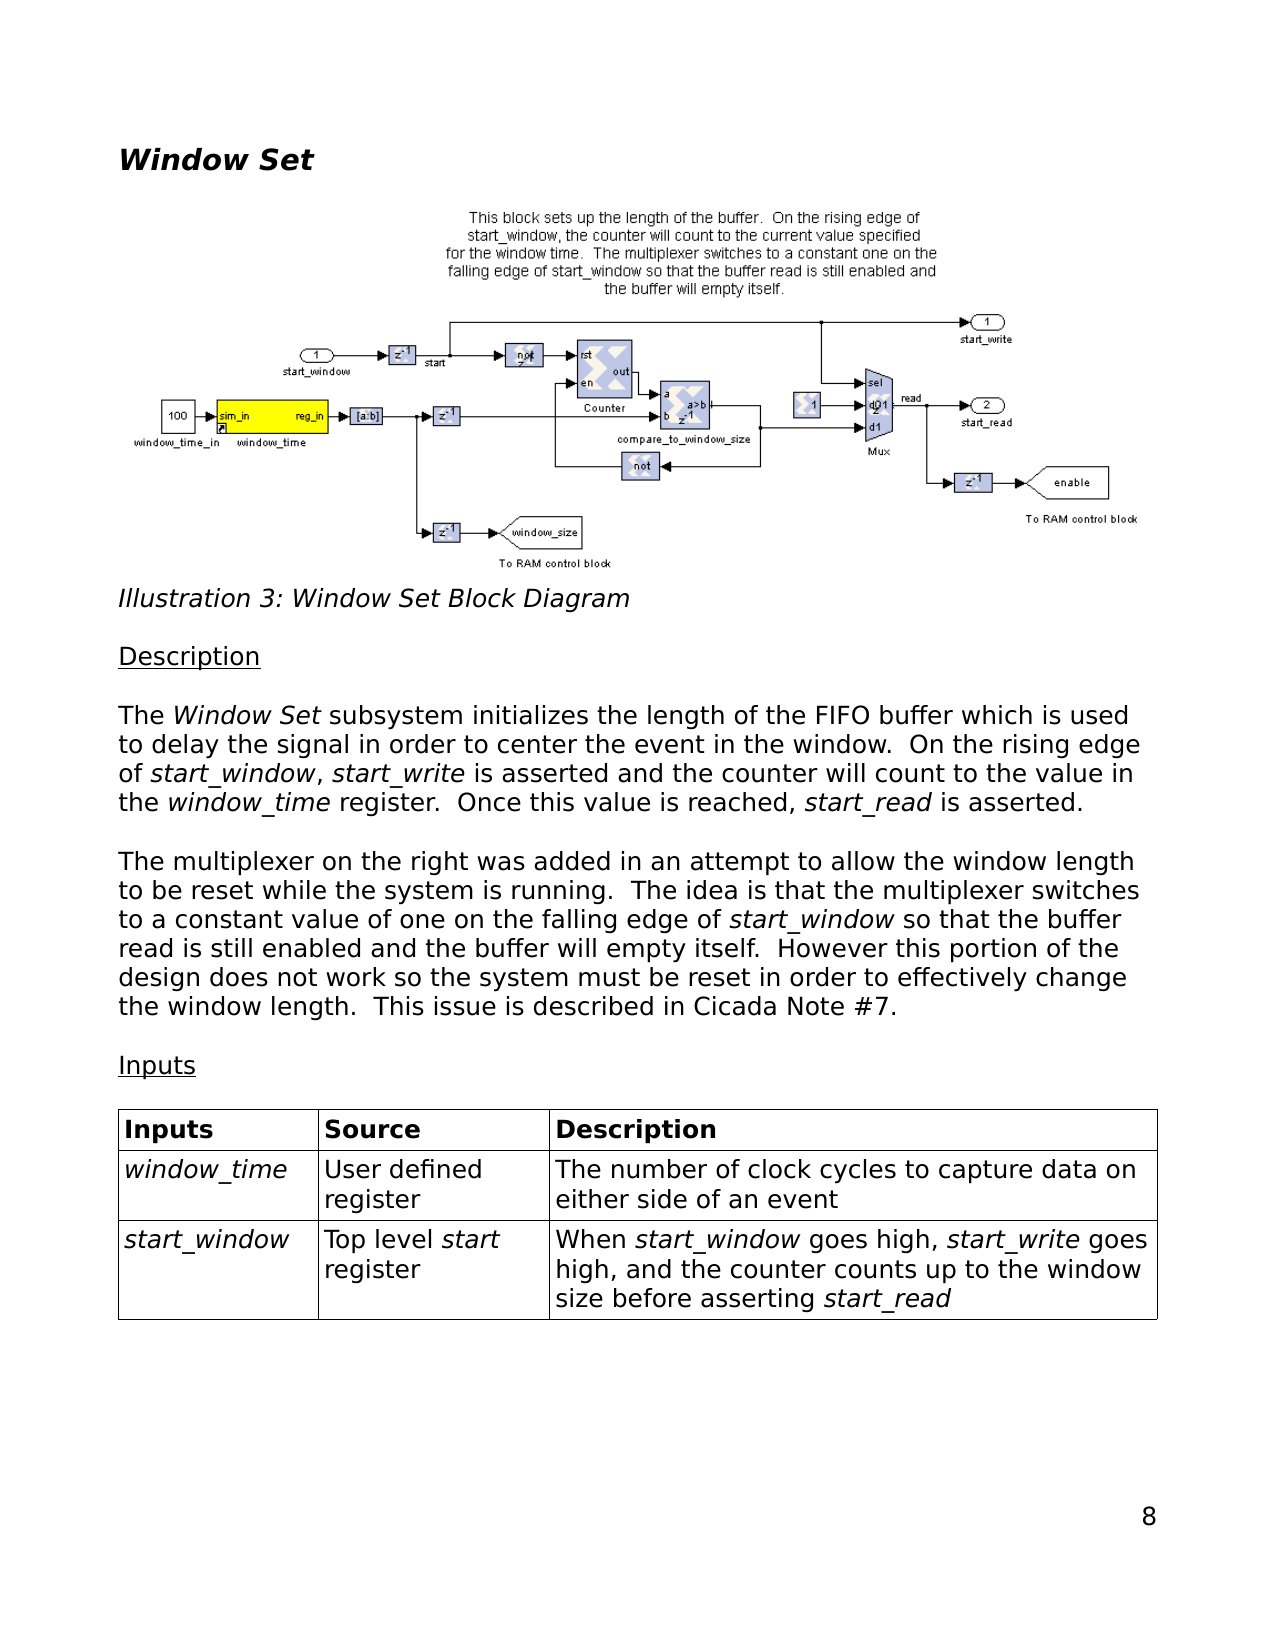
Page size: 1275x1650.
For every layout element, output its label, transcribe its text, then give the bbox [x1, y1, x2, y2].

table_header Inputs [119, 1110, 318, 1150]
table_cell When start_window goes high, start_write goes high, and the counter counts up to the window size before asserting start_read [550, 1221, 1157, 1319]
table_cell User defined register [319, 1151, 549, 1220]
text Illustration 3: Window Set Block Diagram [118, 585, 1157, 613]
text The Window Set subsystem initializes the length of the FIFO buffer which is used to delay the signal in order to center the event in the window. On the rising edge of start_window, start_write is asserted and the counter will count to the value in the window_time register. Once this value is reached, start_read is asserted. [118, 701, 1157, 817]
table_cell Top level start register [319, 1221, 549, 1319]
picture [118, 202, 1158, 585]
text The multiplexer on the right was added in an attempt to allow the window length to be reset while the system is running. The idea is that the multiplexer switches to a constant value of one on the falling edge of start_window so that the buffer read is still enabled and the buffer will empty itself. However this portion of the design does not work so the system must be reset in order to effectively change the window length. This issue is described in Cicada Note #7. [118, 847, 1157, 1022]
text Description [118, 642, 1157, 672]
table_cell The number of clock cycles to capture data on either side of an event [550, 1151, 1157, 1220]
table_cell window_time [119, 1151, 318, 1220]
table_cell start_window [119, 1221, 318, 1319]
table_header Source [319, 1110, 549, 1150]
text Inputs [118, 1051, 1157, 1080]
subtitle Window Set [118, 143, 1157, 177]
table_header Description [550, 1110, 1157, 1150]
